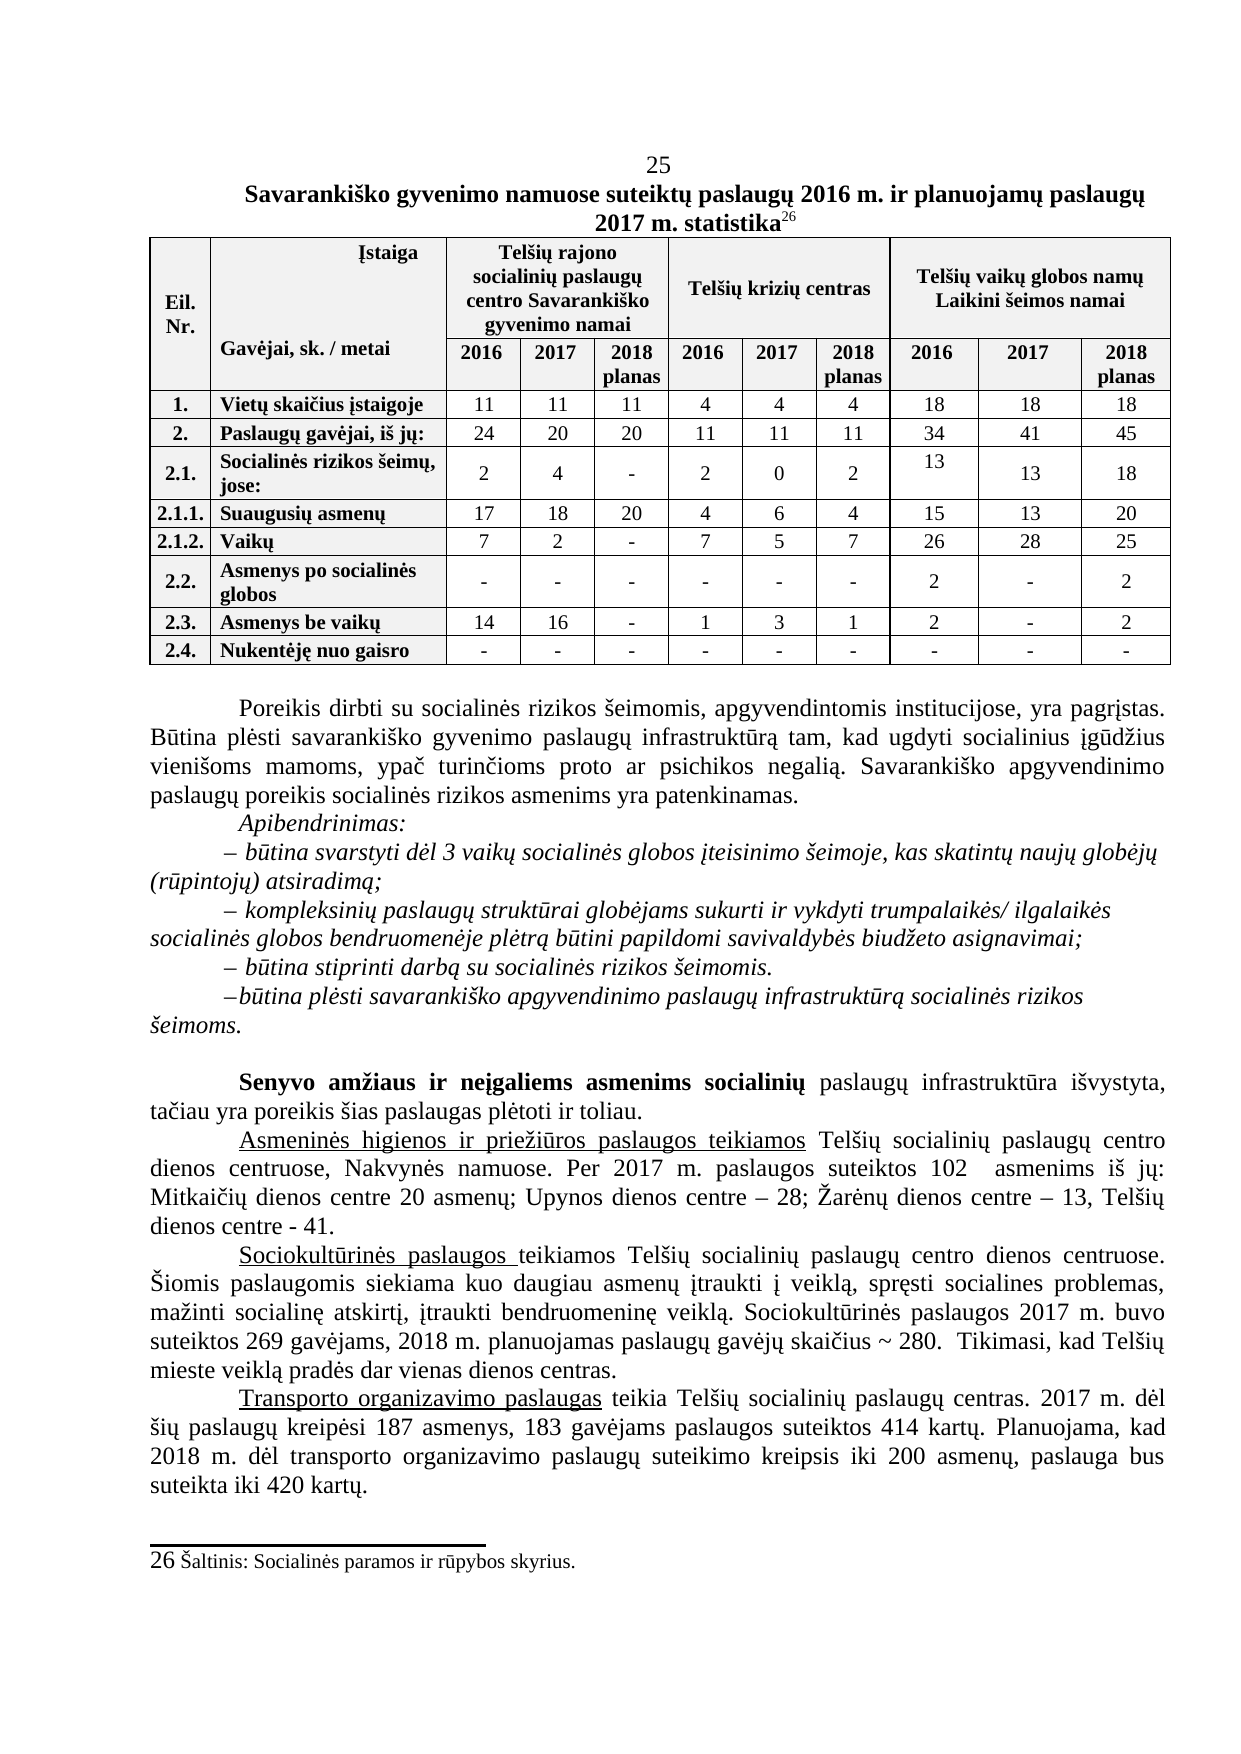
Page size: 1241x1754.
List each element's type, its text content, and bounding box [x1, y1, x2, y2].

table_cell 1 [817, 608, 889, 635]
table_cell 15 [891, 500, 978, 527]
table_cell 1. [151, 391, 210, 418]
table_cell 4 [817, 500, 889, 527]
table_cell Asmenys po socialinės globos [211, 556, 446, 607]
table_cell - [669, 636, 742, 664]
table_cell 7 [447, 528, 520, 555]
table_cell 28 [979, 528, 1081, 555]
table_cell 16 [521, 608, 594, 635]
table_cell 2 [447, 447, 520, 498]
table_cell 2.3. [151, 608, 210, 635]
table_cell 11 [743, 419, 816, 446]
table_cell 3 [743, 608, 816, 635]
table_cell 13 [979, 500, 1081, 527]
table_cell 18 [1082, 391, 1170, 418]
table_cell - [595, 556, 668, 607]
table_cell - [447, 636, 520, 664]
table_cell - [979, 636, 1081, 664]
table_cell Nukentėję nuo gaisro [211, 636, 446, 664]
table_cell 2. [151, 419, 210, 446]
table_cell 2 [817, 447, 889, 498]
table_cell Vietų skaičius įstaigoje [211, 391, 446, 418]
table_header Įstaiga Gavėjai, sk. / metai [211, 238, 446, 390]
text (rūpintojų) atsiradimą; [150, 866, 1240, 895]
table_cell 2017 [743, 339, 816, 390]
text šeimoms. [150, 1010, 1226, 1038]
text – būtina svarstyti dėl 3 vaikų socialinės globos įteisinimo šeimoje, kas skatintų naujų globėjų [224, 837, 1240, 866]
table_cell 45 [1082, 419, 1170, 446]
table_cell 24 [447, 419, 520, 446]
table_cell Vaikų [211, 528, 446, 555]
table_cell 4 [669, 500, 742, 527]
text Apibendrinimas: [150, 808, 1240, 837]
table_cell 1 [669, 608, 742, 635]
table_cell Socialinės rizikos šeimų, jose: [211, 447, 446, 498]
table_cell 11 [447, 391, 520, 418]
table_cell 18 [1082, 447, 1170, 498]
text Poreikis dirbti su socialinės rizikos šeimomis, apgyvendintomis institucijose, yra pagrįstas. Būtina plėsti savarankiško gyvenimo paslaugų infrastruktūrą tam, kad ugdyti socialinius įgūdžius vienišoms mamoms, ypač turinčioms proto ar psichikos negalią. Savarankiško apgyvendinimo paslaugų poreikis socialinės rizikos asmenims yra patenkinamas. [150, 693, 1166, 808]
table_cell 14 [447, 608, 520, 635]
table_cell 20 [595, 419, 668, 446]
table_cell 4 [817, 391, 889, 418]
table_cell 7 [817, 528, 889, 555]
table_cell 2 [521, 528, 594, 555]
table_cell 2018 planas [1082, 339, 1170, 390]
table_cell 6 [743, 500, 816, 527]
table_cell 25 [1082, 528, 1170, 555]
table_header Telšių krizių centras [669, 238, 889, 337]
table_cell 2017 [521, 339, 594, 390]
table_cell - [979, 556, 1081, 607]
table_cell 18 [979, 391, 1081, 418]
table_cell 11 [595, 391, 668, 418]
table_cell - [891, 636, 978, 664]
table_cell 4 [521, 447, 594, 498]
text Senyvo amžiaus ir neįgaliems asmenims socialinių paslaugų infrastruktūra išvystyta, tačiau yra poreikis šias paslaugas plėtoti ir toliau. [150, 1067, 1166, 1125]
table_cell - [743, 636, 816, 664]
table_cell 2.4. [151, 636, 210, 664]
table_header Telšių vaikų globos namų Laikini šeimos namai [891, 238, 1170, 337]
table_cell 11 [521, 391, 594, 418]
table_cell 18 [521, 500, 594, 527]
table_header Eil. Nr. [151, 238, 210, 390]
table_cell 2 [669, 447, 742, 498]
table_cell - [817, 636, 889, 664]
table_cell - [521, 556, 594, 607]
table_cell - [447, 556, 520, 607]
table_cell 7 [669, 528, 742, 555]
table_cell 5 [743, 528, 816, 555]
table_cell Asmenys be vaikų [211, 608, 446, 635]
table_cell - [595, 528, 668, 555]
table_cell 11 [817, 419, 889, 446]
table_cell 2018 planas [817, 339, 889, 390]
table_cell 4 [743, 391, 816, 418]
table_cell 4 [669, 391, 742, 418]
table_cell 2 [891, 608, 978, 635]
text Savarankiško gyvenimo namuose suteiktų paslaugų 2016 m. ir planuojamų paslaugų 2017 m. statistika [224, 179, 1167, 237]
table_cell 2.1.2. [151, 528, 210, 555]
table_cell 2017 [979, 339, 1081, 390]
table_cell 2.2. [151, 556, 210, 607]
table_cell 13 [979, 447, 1081, 498]
table_cell 2016 [447, 339, 520, 390]
table_cell 41 [979, 419, 1081, 446]
table_cell Paslaugų gavėjai, iš jų: [211, 419, 446, 446]
table_cell 2018 planas [595, 339, 668, 390]
table_header Telšių rajono socialinių paslaugų centro Savarankiško gyvenimo namai [447, 238, 668, 337]
table_cell - [595, 608, 668, 635]
table_cell - [595, 447, 668, 498]
table_cell 20 [521, 419, 594, 446]
table_cell Suaugusių asmenų [211, 500, 446, 527]
table_cell - [1082, 636, 1170, 664]
text socialinės globos bendruomenėje plėtrą būtini papildomi savivaldybės biudžeto asignavimai; [150, 923, 1240, 952]
text Transporto organizavimo paslaugas teikia Telšių socialinių paslaugų centras. 2017 m. dėl šių paslaugų kreipėsi 187 asmenys, 183 gavėjams paslaugos suteiktos 414 kartų. Planuojama, kad 2018 m. dėl transporto organizavimo paslaugų suteikimo kreipsis iki 200 asmenų, paslauga bus suteikta iki 420 kartų. [150, 1383, 1166, 1498]
table_cell 18 [891, 391, 978, 418]
text – būtina plėsti savarankiško apgyvendinimo paslaugų infrastruktūrą socialinės rizikos [224, 981, 1226, 1010]
table_cell 20 [1082, 500, 1170, 527]
table_cell - [979, 608, 1081, 635]
text Šaltinis: Socialinės paramos ir rūpybos skyrius. [150, 1546, 1167, 1574]
table_cell 2 [891, 556, 978, 607]
table_cell 2016 [669, 339, 742, 390]
text Sociokultūrinės paslaugos teikiamos Telšių socialinių paslaugų centro dienos centruose. Šiomis paslaugomis siekiama kuo daugiau asmenų įtraukti į veiklą, spręsti socialines problemas, mažinti socialinę atskirtį, įtraukti bendruomeninę veiklą. Sociokultūrinės paslaugos 2017 m. buvo suteiktos 269 gavėjams, 2018 m. planuojamas paslaugų gavėjų skaičius ~ 280. Tikimasi, kad Telšių mieste veiklą pradės dar vienas dienos centras. [150, 1240, 1166, 1383]
text – būtina stiprinti darbą su socialinės rizikos šeimomis. [224, 952, 1240, 981]
table_cell 26 [891, 528, 978, 555]
table_cell 0 [743, 447, 816, 498]
table_cell 2.1.1. [151, 500, 210, 527]
table_cell - [817, 556, 889, 607]
text – kompleksinių paslaugų struktūrai globėjams sukurti ir vykdyti trumpalaikės/ ilgalaikės [224, 895, 1240, 923]
table_cell 13 [891, 447, 978, 498]
text Asmeninės higienos ir priežiūros paslaugos teikiamos Telšių socialinių paslaugų centro dienos centruose, Nakvynės namuose. Per 2017 m. paslaugos suteiktos 102 asmenims iš jų: Mitkaičių dienos centre 20 asmenų; Upynos dienos centre – 28; Žarėnų dienos centre – 13, Telšių dienos centre - 41. [150, 1125, 1166, 1240]
table_cell - [595, 636, 668, 664]
table_cell - [669, 556, 742, 607]
table_cell 34 [891, 419, 978, 446]
table_cell - [743, 556, 816, 607]
table_cell 11 [669, 419, 742, 446]
table_cell 20 [595, 500, 668, 527]
table_cell 17 [447, 500, 520, 527]
table_cell 2 [1082, 556, 1170, 607]
table_cell 2 [1082, 608, 1170, 635]
table_cell - [521, 636, 594, 664]
table_cell 2016 [891, 339, 978, 390]
table_cell 2.1. [151, 447, 210, 498]
